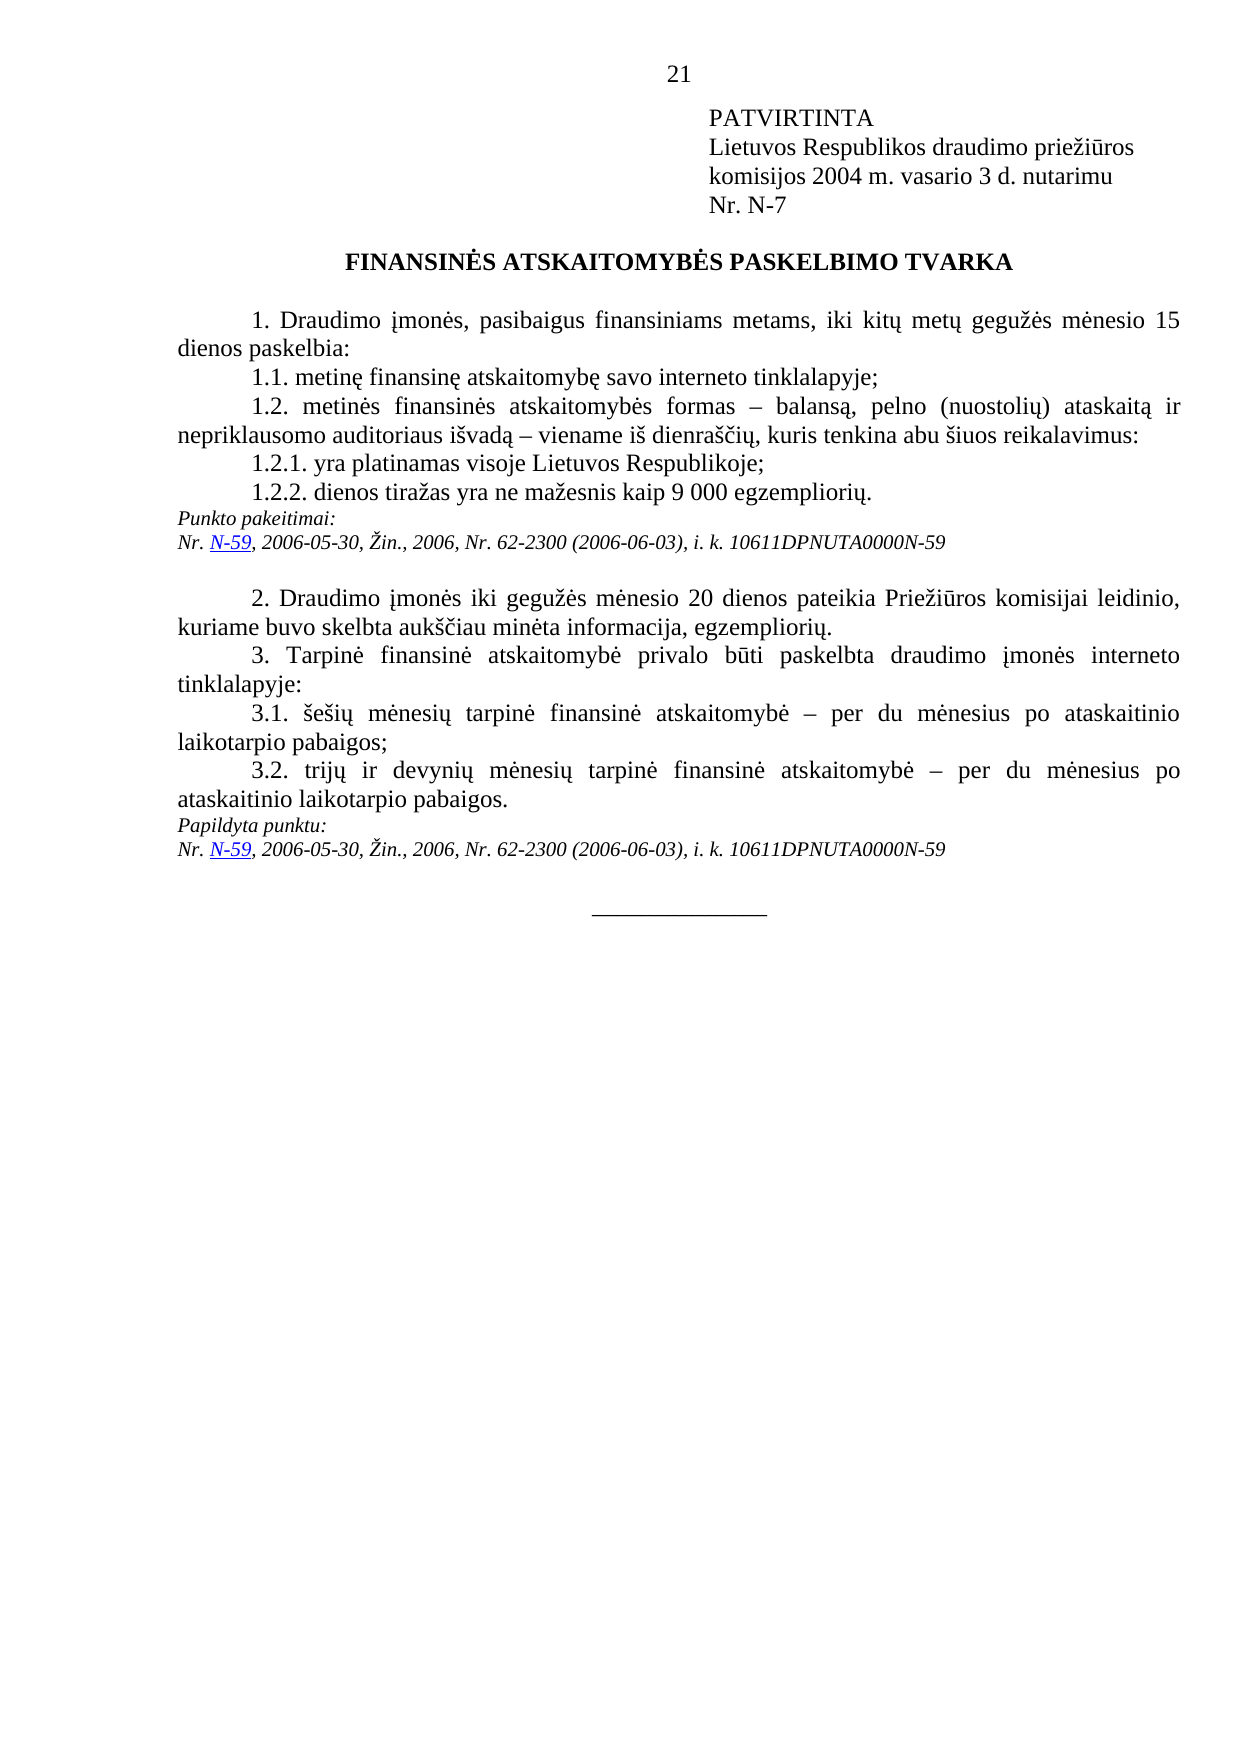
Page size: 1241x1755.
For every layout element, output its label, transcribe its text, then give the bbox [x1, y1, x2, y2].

text Nr. N-59, 2006-05-30, Žin., 2006, Nr. 62-2300 (2006-06-03), i. k. 10611DPNUTA0000N-59 [177, 837, 1181, 861]
text Nr. N-7 [177, 190, 1181, 218]
text ______________ [177, 890, 1181, 918]
text PATVIRTINTA [709, 103, 1181, 132]
text Nr. N-59, 2006-05-30, Žin., 2006, Nr. 62-2300 (2006-06-03), i. k. 10611DPNUTA0000N-59 [177, 530, 1181, 554]
text Punkto pakeitimai: [177, 506, 1181, 530]
text Lietuvos Respublikos draudimo priežiūros [177, 132, 1181, 161]
text 3.2. trijų ir devynių mėnesių tarpinė finansinė atskaitomybė – per du mėnesius po ataskaitinio laikotarpio pabaigos. [177, 755, 1181, 813]
text 3. Tarpinė finansinė atskaitomybė privalo būti paskelbta draudimo įmonės interneto tinklalapyje: [177, 640, 1181, 698]
text Papildyta punktu: [177, 813, 1181, 837]
text FINANSINĖS ATSKAITOMYBĖS PASKELBIMO TVARKA [177, 247, 1181, 276]
text 1.2.1. yra platinamas visoje Lietuvos Respublikoje; [177, 448, 1181, 477]
text 1. Draudimo įmonės, pasibaigus finansiniams metams, iki kitų metų gegužės mėnesio 15 dienos paskelbia: [177, 305, 1181, 362]
text 3.1. šešių mėnesių tarpinė finansinė atskaitomybė – per du mėnesius po ataskaitinio laikotarpio pabaigos; [177, 698, 1181, 755]
text 1.2.2. dienos tiražas yra ne mažesnis kaip 9 000 egzempliorių. [177, 477, 1181, 506]
text 2. Draudimo įmonės iki gegužės mėnesio 20 dienos pateikia Priežiūros komisijai leidinio, kuriame buvo skelbta aukščiau minėta informacija, egzempliorių. [177, 583, 1181, 640]
text 1.1. metinę finansinę atskaitomybę savo interneto tinklalapyje; [177, 362, 1181, 391]
text 1.2. metinės finansinės atskaitomybės formas – balansą, pelno (nuostolių) ataskaitą ir nepriklausomo auditoriaus išvadą – viename iš dienraščių, kuris tenkina abu šiuos reikalavimus: [177, 391, 1181, 448]
text komisijos 2004 m. vasario 3 d. nutarimu [177, 161, 1181, 190]
